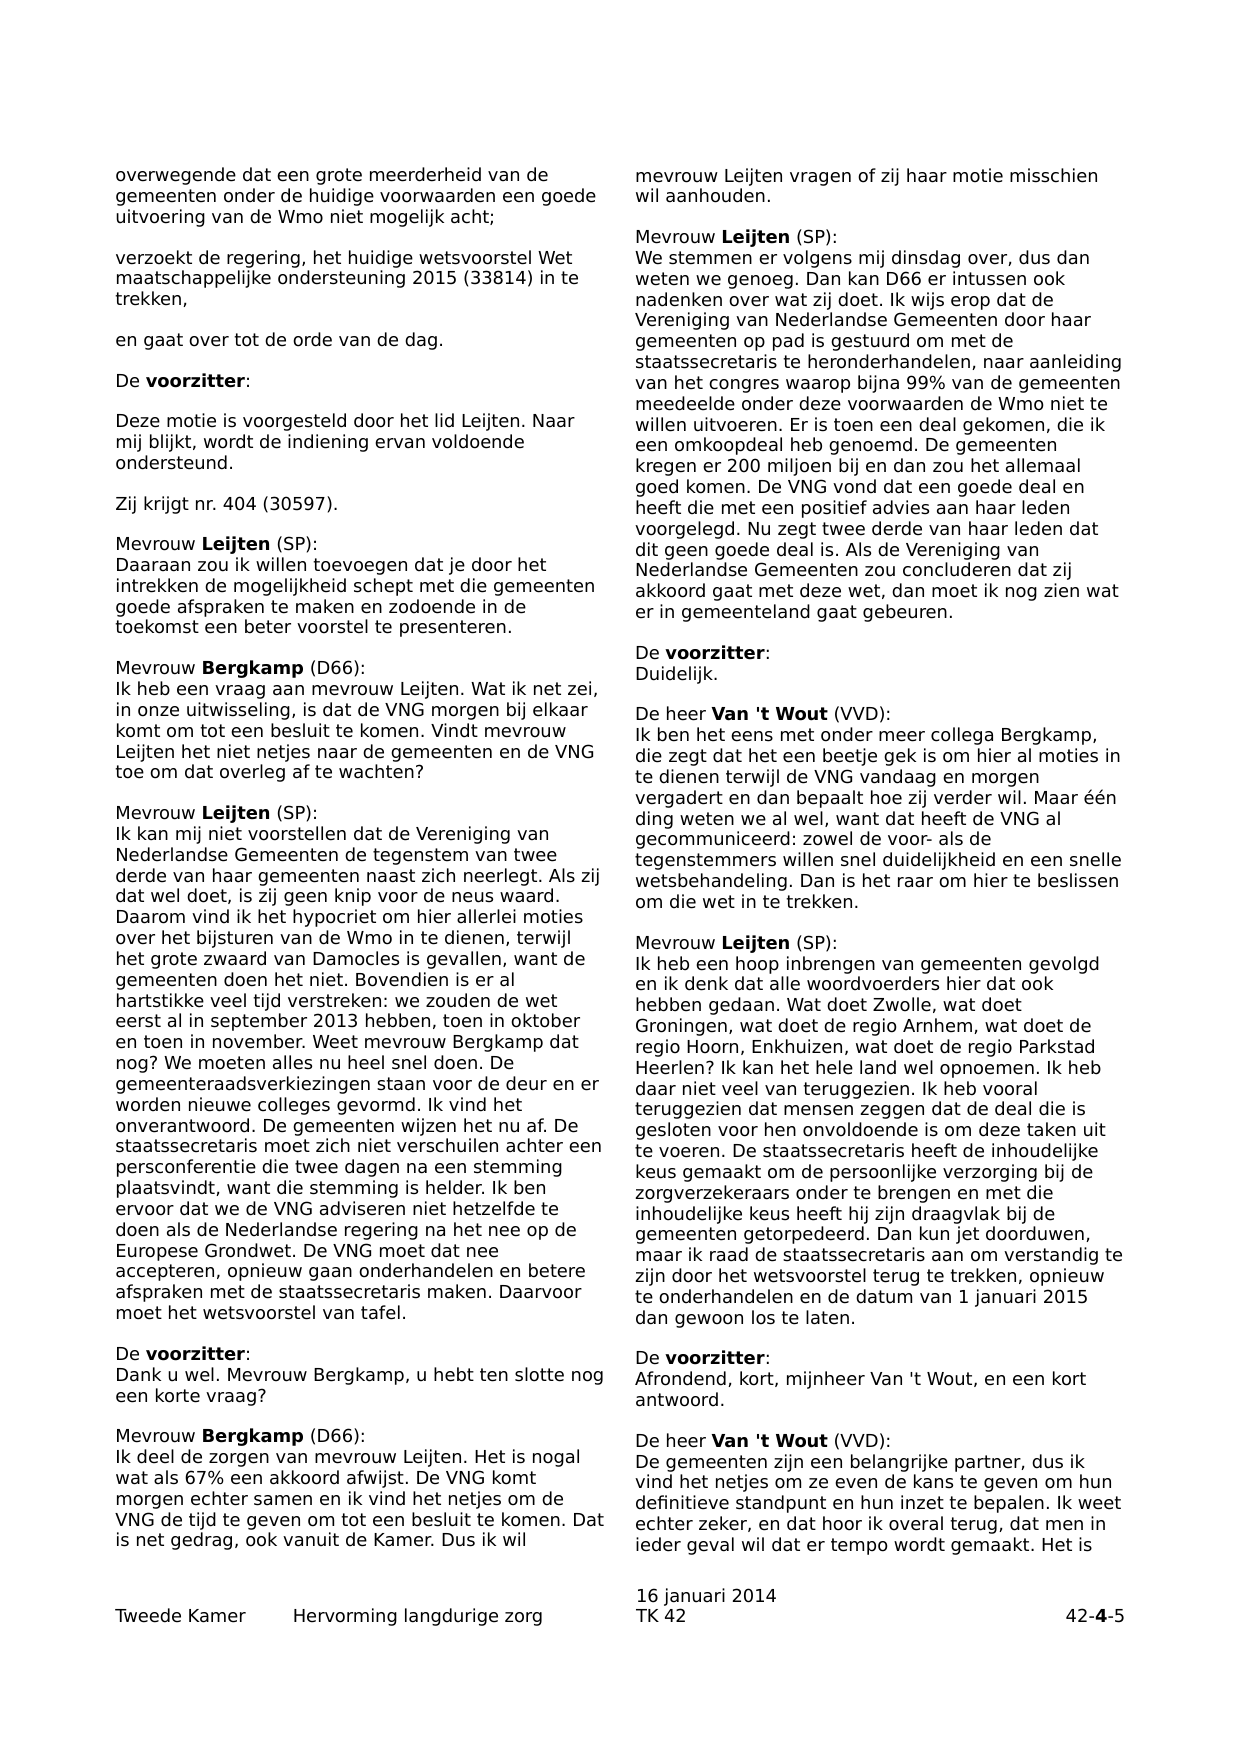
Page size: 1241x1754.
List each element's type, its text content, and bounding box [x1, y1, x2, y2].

text Daaraan zou ik willen toevoegen dat je door het intrekken de mogelijkheid schept met die gemeenten goede afspraken te maken en zodoende in de toekomst een beter voorstel te presenteren. [115, 555, 605, 638]
text Mevrouw Leijten (SP): [115, 534, 605, 555]
text Mevrouw Leijten (SP): [115, 803, 605, 824]
text Afrondend, kort, mijnheer Van 't Wout, en een kort antwoord. [635, 1369, 1125, 1411]
text We stemmen er volgens mij dinsdag over, dus dan weten we genoeg. Dan kan D66 er intussen ook nadenken over wat zij doet. Ik wijs erop dat de Vereniging van Nederlandse Gemeenten door haar gemeenten op pad is gestuurd om met de staatssecretaris te heronderhandelen, naar aanleiding van het congres waarop bijna 99% van de gemeenten meedeelde onder deze voorwaarden de Wmo niet te willen uitvoeren. Er is toen een deal gekomen, die ik een omkoopdeal heb genoemd. De gemeenten kregen er 200 miljoen bij en dan zou het allemaal goed komen. De VNG vond dat een goede deal en heeft die met een positief advies aan haar leden voorgelegd. Nu zegt twee derde van haar leden dat dit geen goede deal is. Als de Vereniging van Nederlandse Gemeenten zou concluderen dat zij akkoord gaat met deze wet, dan moet ik nog zien wat er in gemeenteland gaat gebeuren. [635, 248, 1125, 623]
text Ik heb een vraag aan mevrouw Leijten. Wat ik net zei, in onze uitwisseling, is dat de VNG morgen bij elkaar komt om tot een besluit te komen. Vindt mevrouw Leijten het niet netjes naar de gemeenten en de VNG toe om dat overleg af te wachten? [115, 679, 605, 783]
text overwegende dat een grote meerderheid van de gemeenten onder de huidige voorwaarden een goede uitvoering van de Wmo niet mogelijk acht; [115, 165, 605, 227]
text Deze motie is voorgesteld door het lid Leijten. Naar mij blijkt, wordt de indiening ervan voldoende ondersteund. [115, 411, 605, 473]
text De heer Van 't Wout (VVD): [635, 1431, 1125, 1451]
text mevrouw Leijten vragen of zij haar motie misschien wil aanhouden. [635, 165, 1125, 207]
text Ik ben het eens met onder meer collega Bergkamp, die zegt dat het een beetje gek is om hier al moties in te dienen terwijl de VNG vandaag en morgen vergadert en dan bepaalt hoe zij verder wil. Maar één ding weten we al wel, want dat heeft de VNG al gecommuniceerd: zowel de voor- als de tegenstemmers willen snel duidelijkheid en een snelle wetsbehandeling. Dan is het raar om hier te beslissen om die wet in te trekken. [635, 725, 1125, 912]
text De voorzitter: [115, 370, 605, 391]
text Duidelijk. [635, 663, 1125, 684]
text verzoekt de regering, het huidige wetsvoorstel Wet maatschappelijke ondersteuning 2015 (33814) in te trekken, [115, 247, 605, 310]
text Mevrouw Leijten (SP): [635, 932, 1125, 953]
text Mevrouw Bergkamp (D66): [115, 658, 605, 679]
text Dank u wel. Mevrouw Bergkamp, u hebt ten slotte nog een korte vraag? [115, 1364, 605, 1406]
text en gaat over tot de orde van de dag. [115, 330, 605, 350]
text Ik heb een hoop inbrengen van gemeenten gevolgd en ik denk dat alle woordvoerders hier dat ook hebben gedaan. Wat doet Zwolle, wat doet Groningen, wat doet de regio Arnhem, wat doet de regio Hoorn, Enkhuizen, wat doet de regio Parkstad Heerlen? Ik kan het hele land wel opnoemen. Ik heb daar niet veel van teruggezien. Ik heb vooral teruggezien dat mensen zeggen dat de deal die is gesloten voor hen onvoldoende is om deze taken uit te voeren. De staatssecretaris heeft de inhoudelijke keus gemaakt om de persoonlijke verzorging bij de zorgverzekeraars onder te brengen en met die inhoudelijke keus heeft hij zijn draagvlak bij de gemeenten getorpedeerd. Dan kun jet doorduwen, maar ik raad de staatssecretaris aan om verstandig te zijn door het wetsvoorstel terug te trekken, opnieuw te onderhandelen en de datum van 1 januari 2015 dan gewoon los te laten. [635, 953, 1125, 1328]
text De heer Van 't Wout (VVD): [635, 704, 1125, 725]
text De voorzitter: [635, 643, 1125, 663]
text De voorzitter: [115, 1344, 605, 1364]
text De gemeenten zijn een belangrijke partner, dus ik vind het netjes om ze even de kans te geven om hun definitieve standpunt en hun inzet te bepalen. Ik weet echter zeker, en dat hoor ik overal terug, dat men in ieder geval wil dat er tempo wordt gemaakt. Het is [635, 1451, 1125, 1556]
text Ik kan mij niet voorstellen dat de Vereniging van Nederlandse Gemeenten de tegenstem van twee derde van haar gemeenten naast zich neerlegt. Als zij dat wel doet, is zij geen knip voor de neus waard. Daarom vind ik het hypocriet om hier allerlei moties over het bijsturen van de Wmo in te dienen, terwijl het grote zwaard van Damocles is gevallen, want de gemeenten doen het niet. Bovendien is er al hartstikke veel tijd verstreken: we zouden de wet eerst al in september 2013 hebben, toen in oktober en toen in november. Weet mevrouw Bergkamp dat nog? We moeten alles nu heel snel doen. De gemeenteraadsverkiezingen staan voor de deur en er worden nieuwe colleges gevormd. Ik vind het onverantwoord. De gemeenten wijzen het nu af. De staatssecretaris moet zich niet verschuilen achter een persconferentie die twee dagen na een stemming plaatsvindt, want die stemming is helder. Ik ben ervoor dat we de VNG adviseren niet hetzelfde te doen als de Nederlandse regering na het nee op de Europese Grondwet. De VNG moet dat nee accepteren, opnieuw gaan onderhandelen en betere afspraken met de staatssecretaris maken. Daarvoor moet het wetsvoorstel van tafel. [115, 824, 605, 1324]
text Mevrouw Bergkamp (D66): [115, 1426, 605, 1447]
text Zij krijgt nr. 404 (30597). [115, 493, 605, 514]
text De voorzitter: [635, 1348, 1125, 1369]
text Mevrouw Leijten (SP): [635, 227, 1125, 248]
text Ik deel de zorgen van mevrouw Leijten. Het is nogal wat als 67% een akkoord afwijst. De VNG komt morgen echter samen en ik vind het netjes om de VNG de tijd te geven om tot een besluit te komen. Dat is net gedrag, ook vanuit de Kamer. Dus ik wil [115, 1447, 605, 1551]
